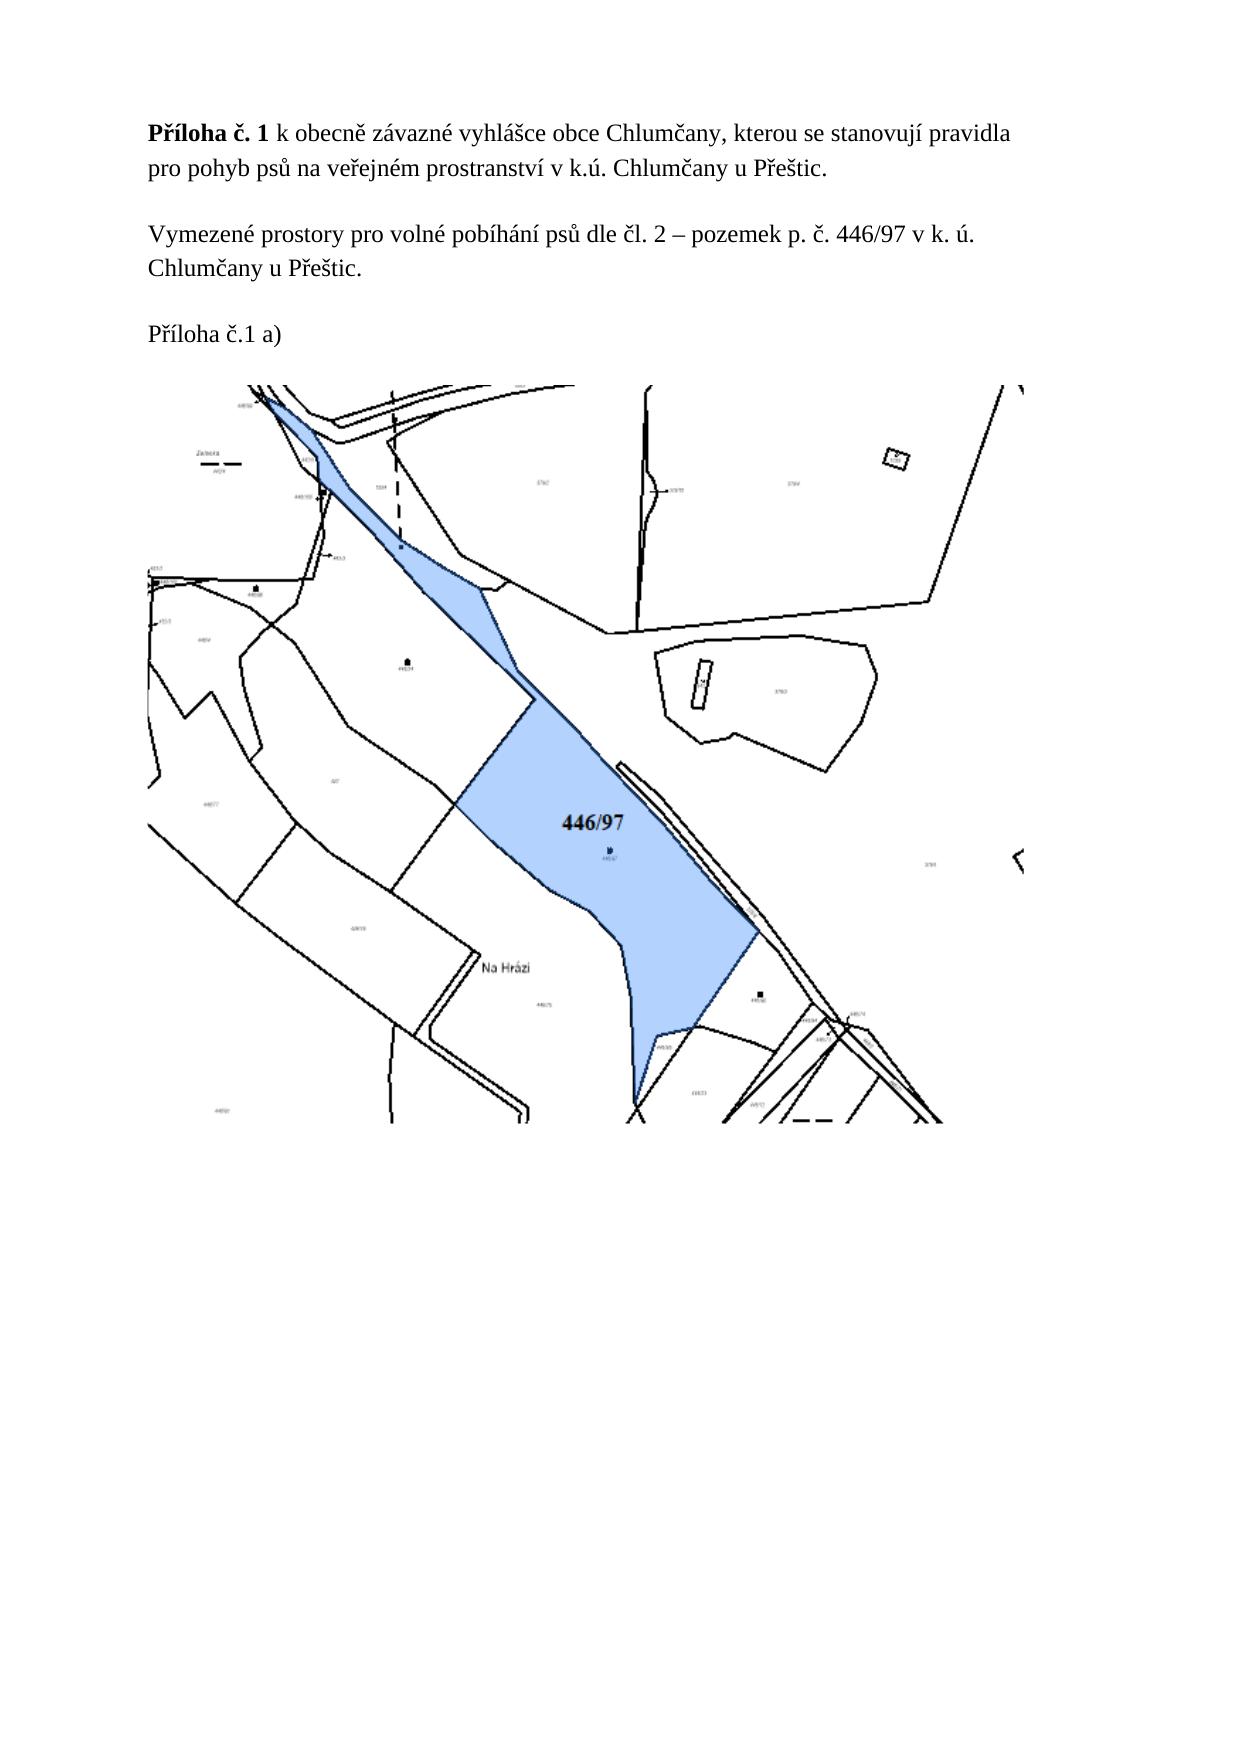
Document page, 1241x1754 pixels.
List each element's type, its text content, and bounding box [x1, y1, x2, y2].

text Příloha č.1 a) [148, 319, 1093, 348]
text Příloha č. 1 k obecně závazné vyhlášce obce Chlumčany, kterou se stanovují pravidla pro pohyb psů na veřejném prostranství v k.ú. Chlumčany u Přeštic. [148, 118, 1093, 182]
text Vymezené prostory pro volné pobíhání psů dle čl. 2 – pozemek p. č. 446/97 v k. ú. Chlumčany u Přeštic. [148, 219, 1093, 282]
